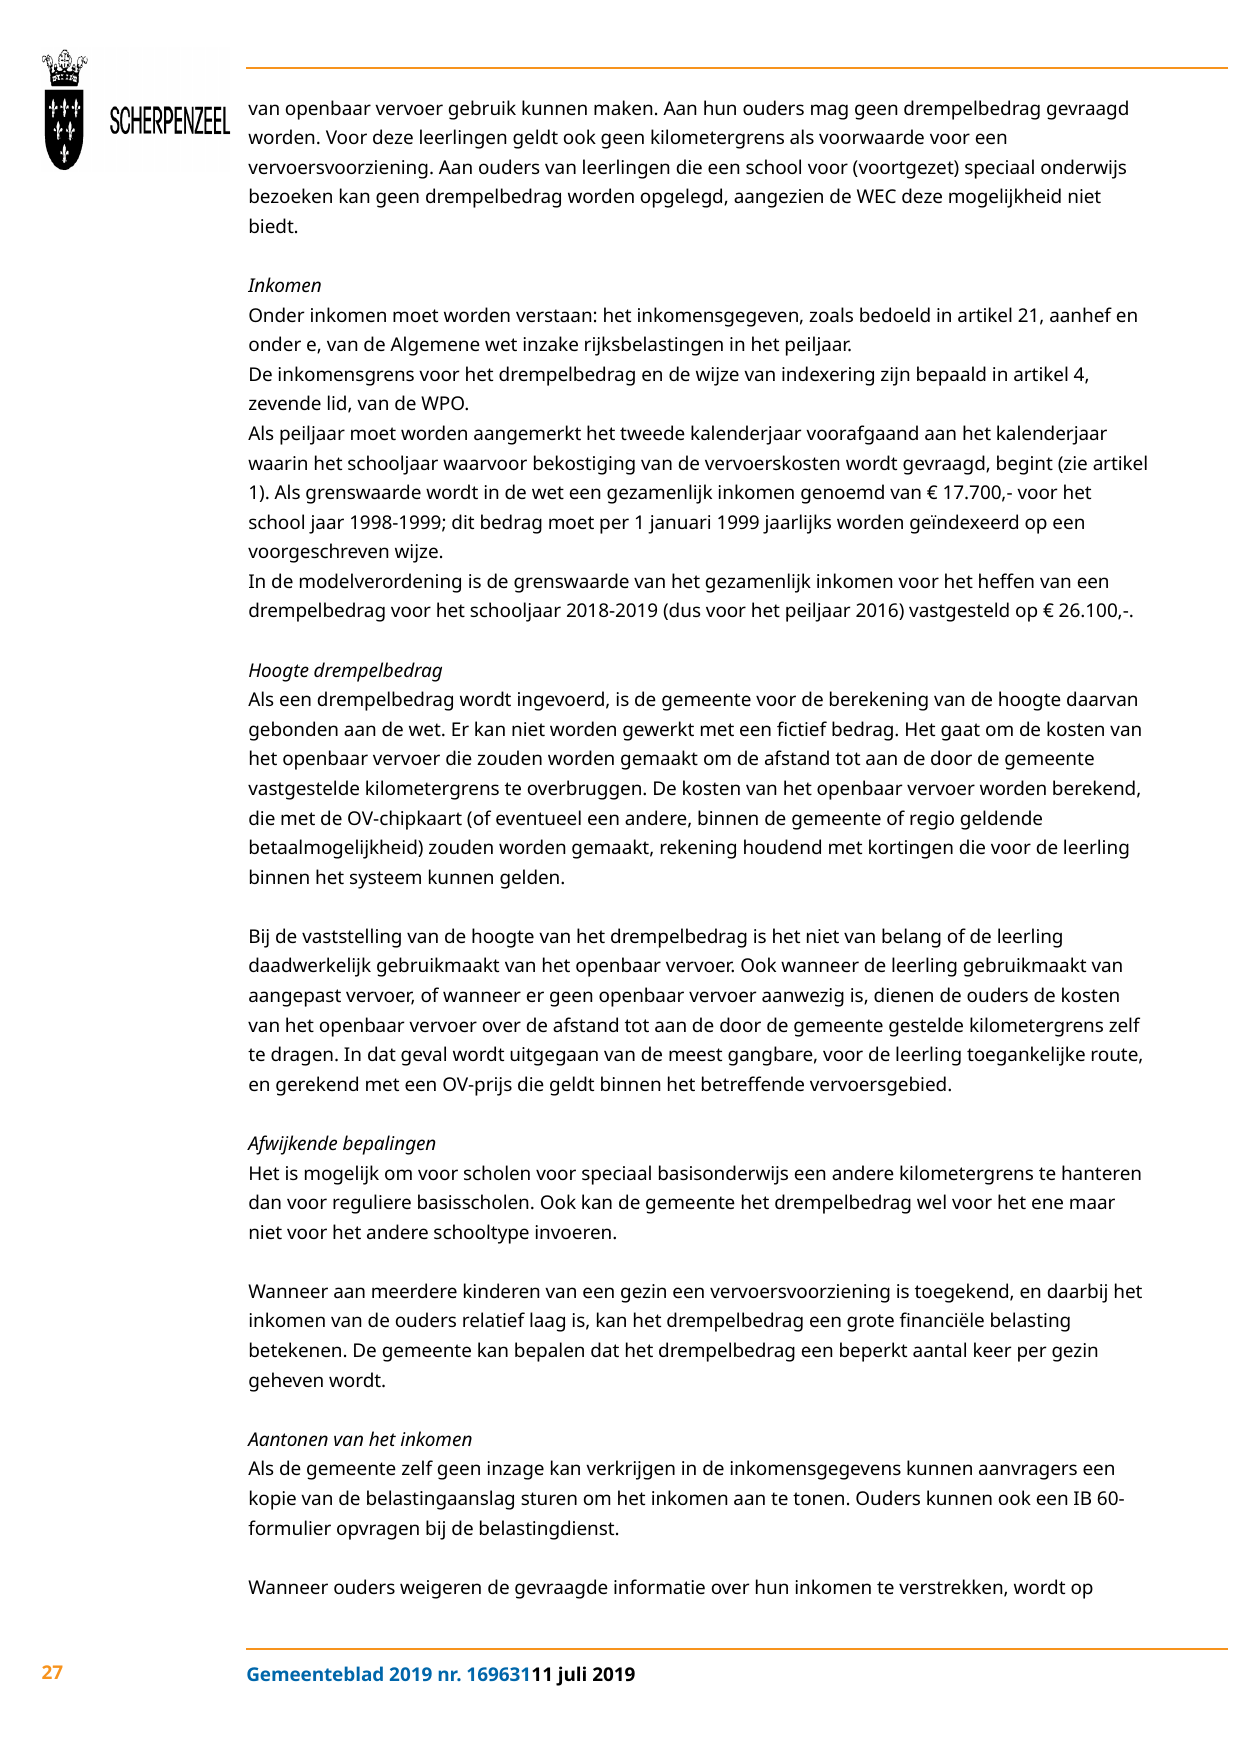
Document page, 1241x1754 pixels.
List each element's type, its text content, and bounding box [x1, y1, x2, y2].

text Inkomen [248, 272, 1152, 298]
text De inkomensgrens voor het drempelbedrag en de wijze van indexering zijn bepaald in artikel 4, zevende lid, van de WPO. [248, 361, 1152, 416]
text In de modelverordening is de grenswaarde van het gezamenlijk inkomen voor het heffen van een drempelbedrag voor het schooljaar 2018-2019 (dus voor het peiljaar 2016) vastgesteld op € 26.100,-. [248, 568, 1152, 623]
text van openbaar vervoer gebruik kunnen maken. Aan hun ouders mag geen drempelbedrag gevraagd worden. Voor deze leerlingen geldt ook geen kilometergrens als voorwaarde voor een vervoersvoorziening. Aan ouders van leerlingen die een school voor (voortgezet) speciaal onderwijs bezoeken kan geen drempelbedrag worden opgelegd, aangezien de WEC deze mogelijkheid niet biedt. [248, 95, 1152, 239]
text Bij de vaststelling van de hoogte van het drempelbedrag is het niet van belang of de leerling daadwerkelijk gebruikmaakt van het openbaar vervoer. Ook wanneer de leerling gebruikmaakt van aangepast vervoer, of wanneer er geen openbaar vervoer aanwezig is, dienen de ouders de kosten van het openbaar vervoer over de afstand tot aan de door de gemeente gestelde kilometergrens zelf te dragen. In dat geval wordt uitgegaan van de meest gangbare, voor de leerling toegankelijke route, en gerekend met een OV-prijs die geldt binnen het betreffende vervoersgebied. [248, 923, 1152, 1097]
text Het is mogelijk om voor scholen voor speciaal basisonderwijs een andere kilometergrens te hanteren dan voor reguliere basisscholen. Ook kan de gemeente het drempelbedrag wel voor het ene maar niet voor het andere schooltype invoeren. [248, 1160, 1152, 1245]
text Als peiljaar moet worden aangemerkt het tweede kalenderjaar voorafgaand aan het kalenderjaar waarin het schooljaar waarvoor bekostiging van de vervoerskosten wordt gevraagd, begint (zie artikel 1). Als grenswaarde wordt in de wet een gezamenlijk inkomen genoemd van € 17.700,- voor het school jaar 1998-1999; dit bedrag moet per 1 januari 1999 jaarlijks worden geïndexeerd op een voorgeschreven wijze. [248, 420, 1152, 564]
picture [41, 47, 231, 172]
text Als de gemeente zelf geen inzage kan verkrijgen in de inkomensgegevens kunnen aanvragers een kopie van de belastingaanslag sturen om het inkomen aan te tonen. Ouders kunnen ook een IB 60-formulier opvragen bij de belastingdienst. [248, 1456, 1152, 1541]
text Onder inkomen moet worden verstaan: het inkomensgegeven, zoals bedoeld in artikel 21, aanhef en onder e, van de Algemene wet inzake rijksbelastingen in het peiljaar. [248, 302, 1152, 357]
text Hoogte drempelbedrag [248, 657, 1152, 683]
text Afwijkende bepalingen [248, 1130, 1152, 1156]
text Wanneer ouders weigeren de gevraagde informatie over hun inkomen te verstrekken, wordt op [248, 1574, 1152, 1600]
text Aantonen van het inkomen [248, 1426, 1152, 1452]
text Als een drempelbedrag wordt ingevoerd, is de gemeente voor de berekening van de hoogte daarvan gebonden aan de wet. Er kan niet worden gewerkt met een fictief bedrag. Het gaat om de kosten van het openbaar vervoer die zouden worden gemaakt om de afstand tot aan de door de gemeente vastgestelde kilometergrens te overbruggen. De kosten van het openbaar vervoer worden berekend, die met de OV-chipkaart (of eventueel een andere, binnen de gemeente of regio geldende betaalmogelijkheid) zouden worden gemaakt, rekening houdend met kortingen die voor de leerling binnen het systeem kunnen gelden. [248, 686, 1152, 890]
text Wanneer aan meerdere kinderen van een gezin een vervoersvoorziening is toegekend, en daarbij het inkomen van de ouders relatief laag is, kan het drempelbedrag een grote financiële belasting betekenen. De gemeente kan bepalen dat het drempelbedrag een beperkt aantal keer per gezin geheven wordt. [248, 1278, 1152, 1393]
